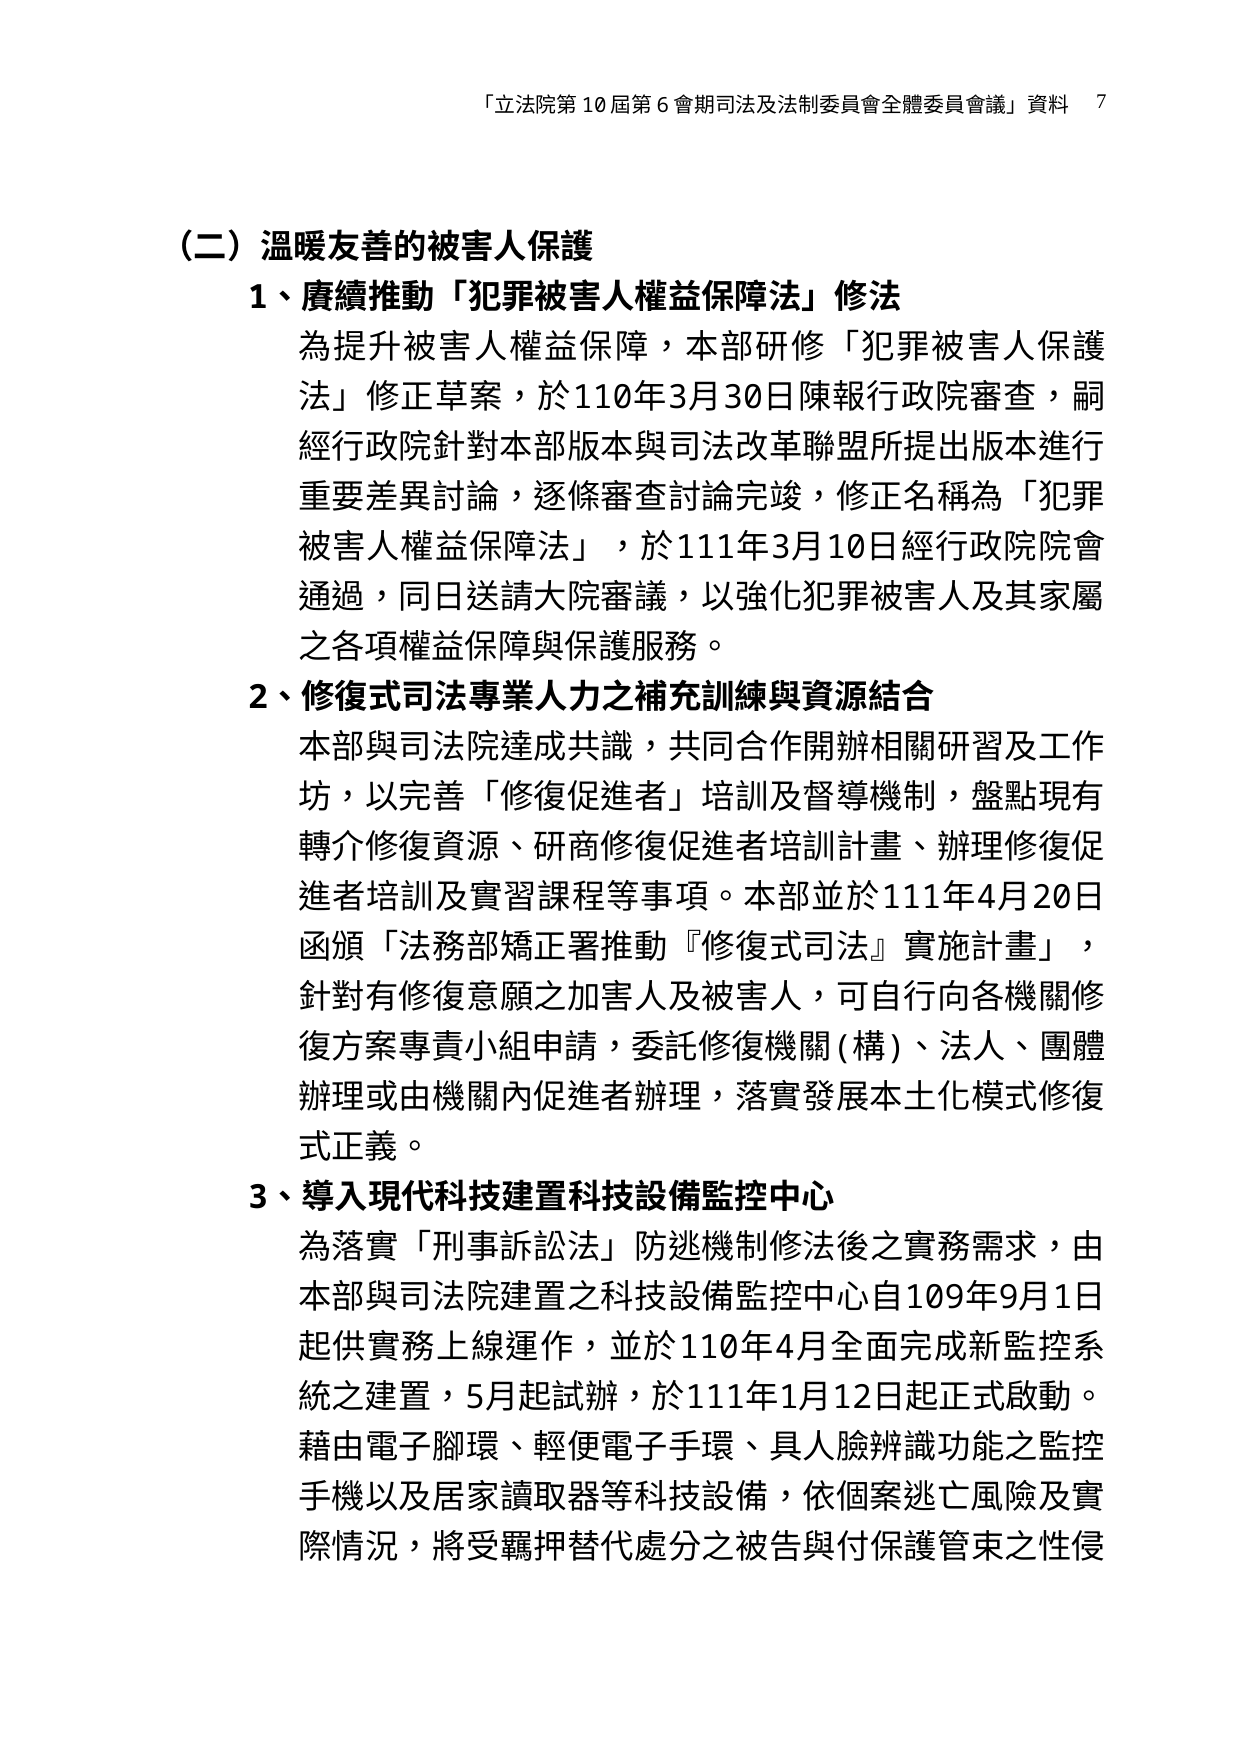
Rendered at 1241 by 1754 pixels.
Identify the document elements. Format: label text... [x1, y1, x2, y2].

text 為提升被害人權益保障，本部研修「犯罪被害人保護法」修正草案，於110年3月30日陳報行政院審查，嗣經行政院針對本部版本與司法改革聯盟所提出版本進行重要差異討論，逐條審查討論完竣，修正名稱為「犯罪被害人權益保障法」，於111年3月10日經行政院院會通過，同日送請大院審議，以強化犯罪被害人及其家屬之各項權益保障與保護服務。 [298, 319, 1106, 669]
text （二）溫暖友善的被害人保護 [160, 219, 1106, 269]
text 本部與司法院達成共識，共同合作開辦相關研習及工作坊，以完善「修復促進者」培訓及督導機制，盤點現有轉介修復資源、研商修復促進者培訓計畫、辦理修復促進者培訓及實習課程等事項。本部並於111年4月20日函頒「法務部矯正署推動『修復式司法』實施計畫」，針對有修復意願之加害人及被害人，可自行向各機關修復方案專責小組申請，委託修復機關(構)、法人、團體辦理或由機關內促進者辦理，落實發展本土化模式修復式正義。 [298, 719, 1106, 1169]
text 2、修復式司法專業人力之補充訓練與資源結合 [248, 669, 1106, 719]
text 1、賡續推動「犯罪被害人權益保障法」修法 [248, 269, 1106, 319]
text 為落實「刑事訴訟法」防逃機制修法後之實務需求，由本部與司法院建置之科技設備監控中心自109年9月1日起供實務上線運作，並於110年4月全面完成新監控系統之建置，5月起試辦，於111年1月12日起正式啟動。藉由電子腳環、輕便電子手環、具人臉辨識功能之監控手機以及居家讀取器等科技設備，依個案逃亡風險及實際情況，將受羈押替代處分之被告與付保護管束之性侵 [298, 1219, 1106, 1569]
text 3、導入現代科技建置科技設備監控中心 [248, 1169, 1106, 1219]
